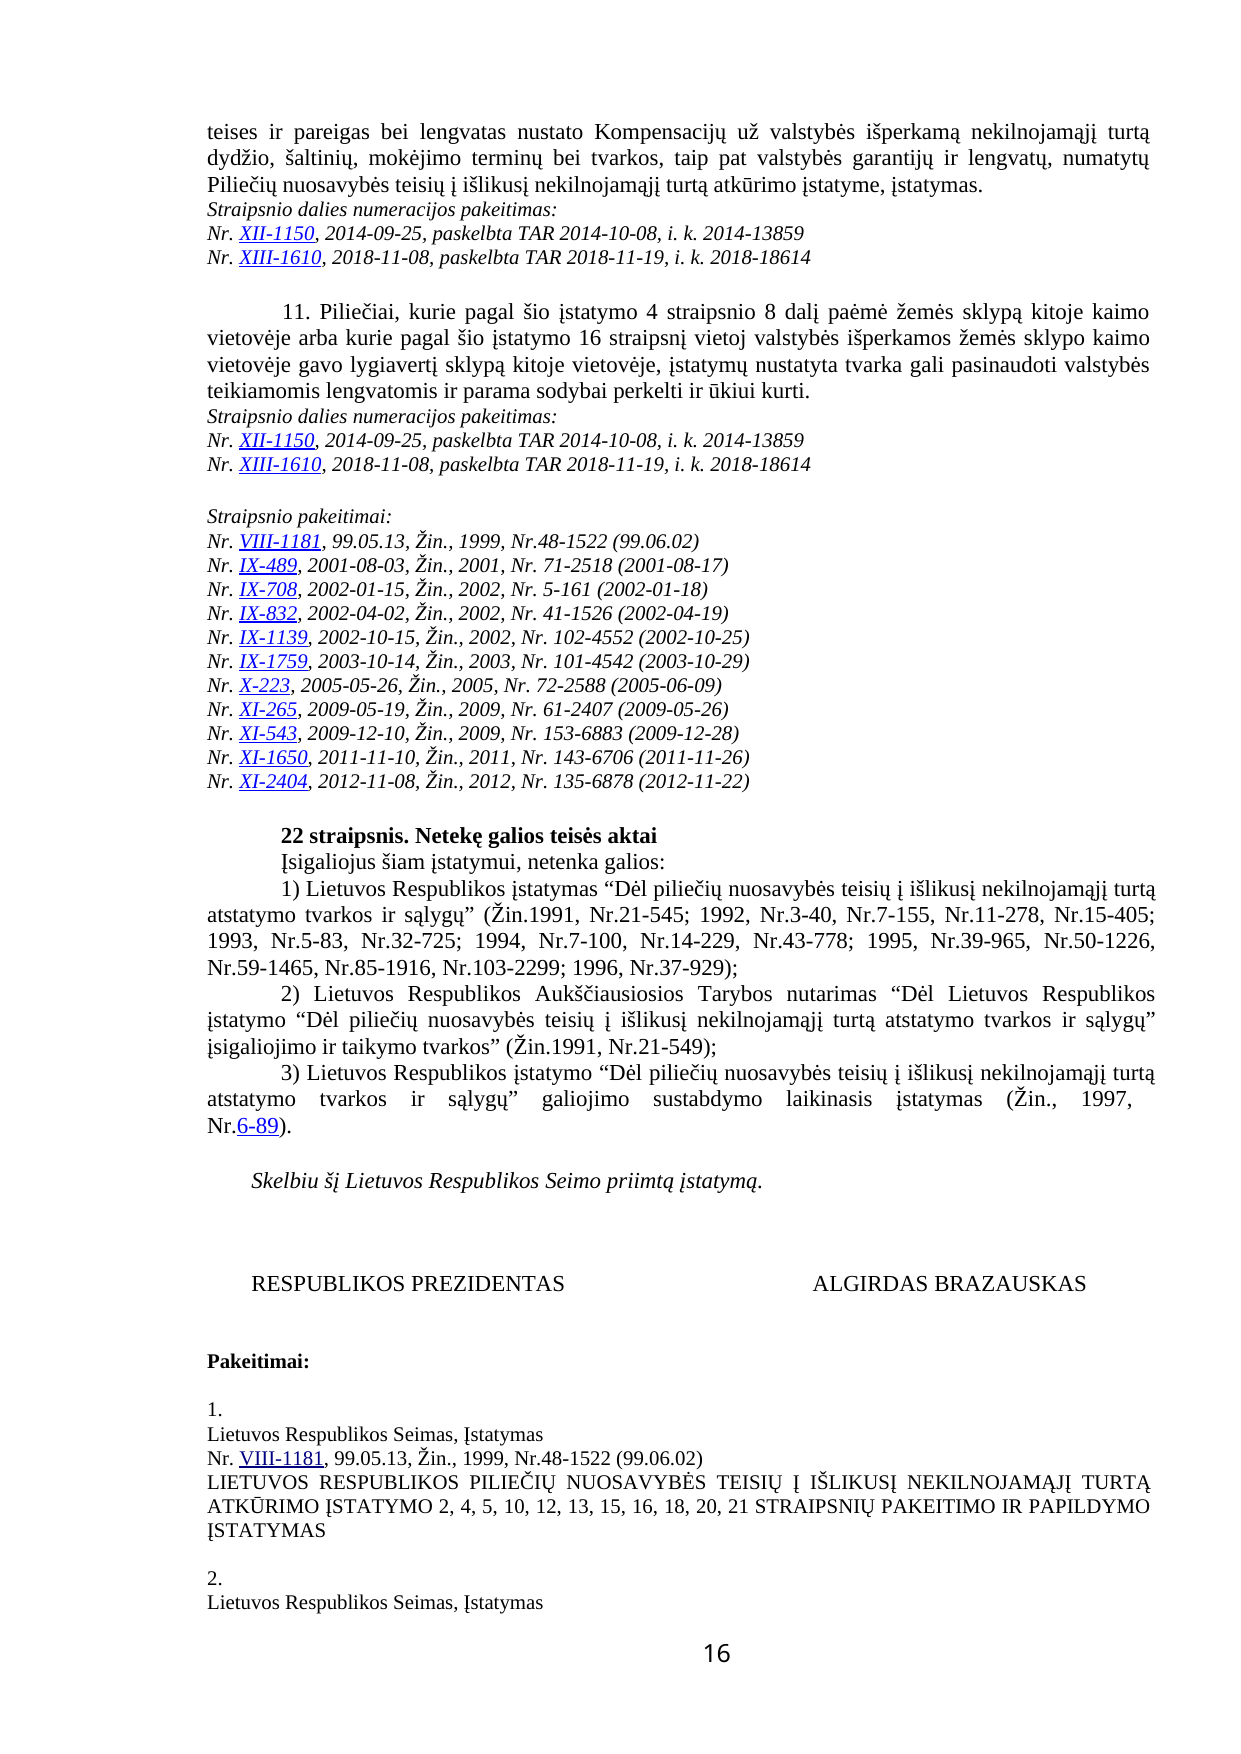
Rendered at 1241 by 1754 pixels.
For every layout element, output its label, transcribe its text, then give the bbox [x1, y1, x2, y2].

text Nr. IX-489, 2001-08-03, Žin., 2001, Nr. 71-2518 (2001-08-17) [207, 553, 1152, 577]
text Nr. IX-832, 2002-04-02, Žin., 2002, Nr. 41-1526 (2002-04-19) [207, 601, 1152, 625]
text Nr. IX-708, 2002-01-15, Žin., 2002, Nr. 5-161 (2002-01-18) [207, 577, 1152, 601]
text 1. [207, 1397, 1152, 1421]
text Nr. XI-2404, 2012-11-08, Žin., 2012, Nr. 135-6878 (2012-11-22) [207, 769, 1152, 793]
text Straipsnio pakeitimai: [207, 504, 1152, 528]
text Straipsnio dalies numeracijos pakeitimas: [207, 403, 1152, 428]
text Nr. VIII-1181, 99.05.13, Žin., 1999, Nr.48-1522 (99.06.02) [207, 1446, 1152, 1469]
text Pakeitimai: [207, 1349, 1152, 1373]
text Nr. XIII-1610, 2018-11-08, paskelbta TAR 2018-11-19, i. k. 2018-18614 [207, 245, 1152, 269]
text Nr. XIII-1610, 2018-11-08, paskelbta TAR 2018-11-19, i. k. 2018-18614 [207, 452, 1152, 476]
text 2) Lietuvos Respublikos Aukščiausiosios Tarybos nutarimas “Dėl Lietuvos Respublikos įstatymo “Dėl piliečių nuosavybės teisių į išlikusį nekilnojamąjį turtą atstatymo tvarkos ir sąlygų” įsigaliojimo ir taikymo tvarkos” (Žin.1991, Nr.21-549); [207, 980, 1157, 1059]
text 1) Lietuvos Respublikos įstatymas “Dėl piliečių nuosavybės teisių į išlikusį nekilnojamąjį turtą atstatymo tvarkos ir sąlygų” (Žin.1991, Nr.21-545; 1992, Nr.3-40, Nr.7-155, Nr.11-278, Nr.15-405; 1993, Nr.5-83, Nr.32-725; 1994, Nr.7-100, Nr.14-229, Nr.43-778; 1995, Nr.39-965, Nr.50-1226, Nr.59-1465, Nr.85-1916, Nr.103-2299; 1996, Nr.37-929); [207, 875, 1157, 980]
text teises ir pareigas bei lengvatas nustato Kompensacijų už valstybės išperkamą nekilnojamąjį turtą dydžio, šaltinių, mokėjimo terminų bei tvarkos, taip pat valstybės garantijų ir lengvatų, numatytų Piliečių nuosavybės teisių į išlikusį nekilnojamąjį turtą atkūrimo įstatyme, įstatymas. [207, 118, 1152, 197]
text Nr. IX-1139, 2002-10-15, Žin., 2002, Nr. 102-4552 (2002-10-25) [207, 625, 1152, 649]
text Nr. IX-1759, 2003-10-14, Žin., 2003, Nr. 101-4542 (2003-10-29) [207, 649, 1152, 673]
text Lietuvos Respublikos Seimas, Įstatymas [207, 1421, 1152, 1446]
text Nr. XI-1650, 2011-11-10, Žin., 2011, Nr. 143-6706 (2011-11-26) [207, 745, 1152, 769]
text Nr. X-223, 2005-05-26, Žin., 2005, Nr. 72-2588 (2005-06-09) [207, 673, 1152, 697]
text 11. Piliečiai, kurie pagal šio įstatymo 4 straipsnio 8 dalį paėmė žemės sklypą kitoje kaimo vietovėje arba kurie pagal šio įstatymo 16 straipsnį vietoj valstybės išperkamos žemės sklypo kaimo vietovėje gavo lygiavertį sklypą kitoje vietovėje, įstatymų nustatyta tvarka gali pasinaudoti valstybės teikiamomis lengvatomis ir parama sodybai perkelti ir ūkiui kurti. [207, 298, 1152, 403]
text 3) Lietuvos Respublikos įstatymo “Dėl piliečių nuosavybės teisių į išlikusį nekilnojamąjį turtą atstatymo tvarkos ir sąlygų” galiojimo sustabdymo laikinasis įstatymas (Žin., 1997, Nr.6-89). [207, 1059, 1157, 1138]
text LIETUVOS RESPUBLIKOS PILIEČIŲ NUOSAVYBĖS TEISIŲ Į IŠLIKUSĮ NEKILNOJAMĄJĮ TURTĄ ATKŪRIMO ĮSTATYMO 2, 4, 5, 10, 12, 13, 15, 16, 18, 20, 21 STRAIPSNIŲ PAKEITIMO IR PAPILDYMO ĮSTATYMAS [207, 1469, 1152, 1542]
text 2. [207, 1566, 1152, 1590]
text Skelbiu šį Lietuvos Respublikos Seimo priimtą įstatymą. [207, 1167, 1157, 1193]
text Nr. VIII-1181, 99.05.13, Žin., 1999, Nr.48-1522 (99.06.02) [207, 528, 1152, 553]
text Nr. XI-265, 2009-05-19, Žin., 2009, Nr. 61-2407 (2009-05-26) [207, 697, 1152, 721]
text Nr. XII-1150, 2014-09-25, paskelbta TAR 2014-10-08, i. k. 2014-13859 [207, 221, 1152, 245]
text Lietuvos Respublikos Seimas, Įstatymas [207, 1590, 1152, 1614]
text Nr. XI-543, 2009-12-10, Žin., 2009, Nr. 153-6883 (2009-12-28) [207, 721, 1152, 745]
text RESPUBLIKOS PREZIDENTAS ALGIRDAS BRAZAUSKAS [207, 1270, 1152, 1296]
text Straipsnio dalies numeracijos pakeitimas: [207, 197, 1152, 221]
text Nr. XII-1150, 2014-09-25, paskelbta TAR 2014-10-08, i. k. 2014-13859 [207, 428, 1152, 452]
text Įsigaliojus šiam įstatymui, netenka galios: [207, 848, 1157, 875]
text 22 straipsnis. Netekę galios teisės aktai [207, 822, 1157, 848]
